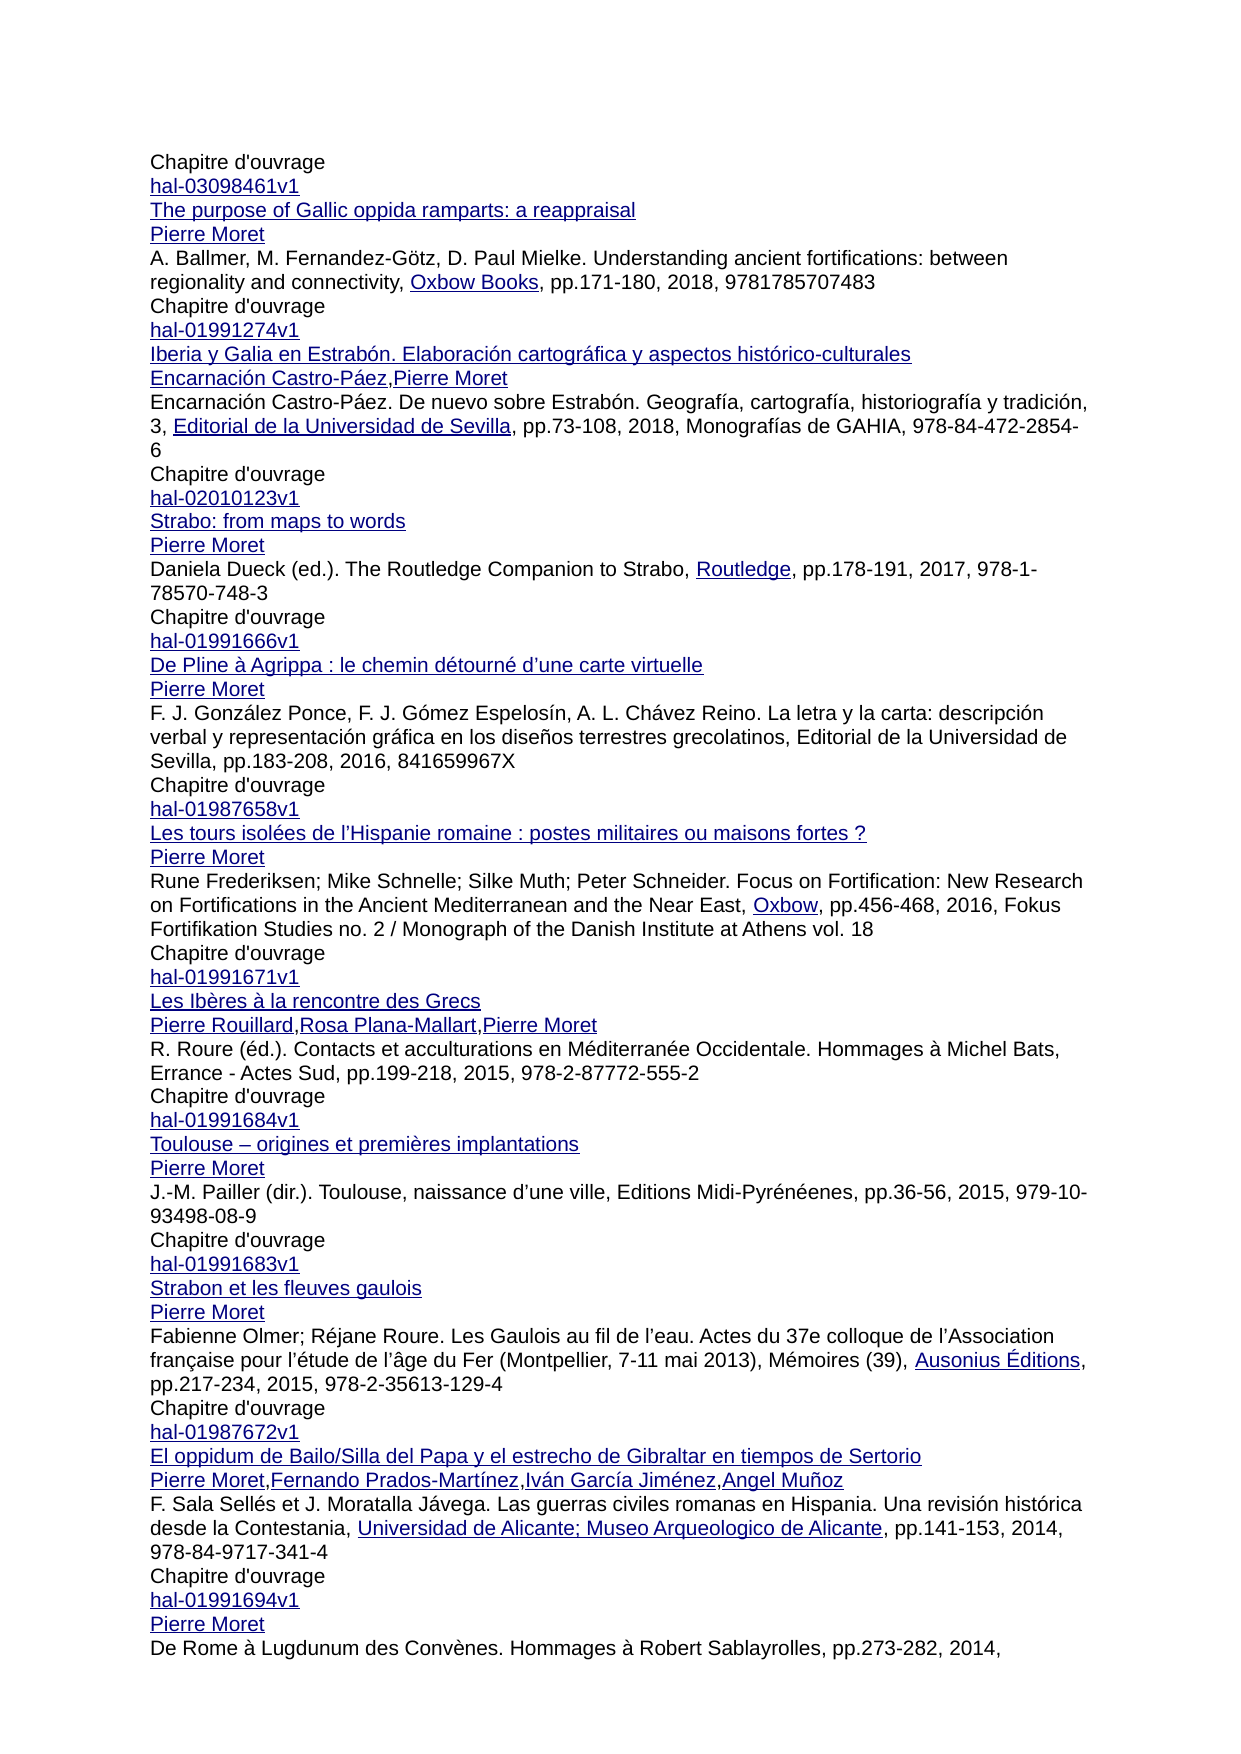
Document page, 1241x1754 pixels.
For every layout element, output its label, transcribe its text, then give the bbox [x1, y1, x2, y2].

table_cell Strabo: from maps to words Pierre Moret Daniela Dueck (ed.). The Routledge Companion to Strabo, Routledge, pp.178-191, 2017, 978-1-78570-748-3 Chapitre d'ouvrage hal-01991666v1 [150, 509, 1090, 653]
table_cell Eratóstenes y la figura geográfica de los extremos atlánticos de Europa Pierre Moret Eduardo Ferrer Albelda. La ruta de las Estrímnides: navegación y conocimiento del litoral atlántico de Iberia en la Antigüedad, 4, Universidad de Alcala; Universidad de Sevilla, pp.205-215, 2019, Monografías de GAHIA, ISBN 978-84-16978-56-4 Chapitre d'ouvrage hal-03098461v1 [150, 150, 1090, 198]
table_cell La Gaule de Strabon peut-elle être cartographiée ? Pierre Moret De Rome à Lugdunum des Convènes. Hommages à Robert Sablayrolles, pp.273-282, 2014, 9782356130853 Chapitre d'ouvrage hal-01987476v1 [150, 1611, 1090, 1659]
table_cell The purpose of Gallic oppida ramparts: a reappraisal Pierre Moret A. Ballmer, M. Fernandez-Götz, D. Paul Mielke. Understanding ancient fortifications: between regionality and connectivity, Oxbow Books, pp.171-180, 2018, 9781785707483 Chapitre d'ouvrage hal-01991274v1 [150, 198, 1090, 342]
table_cell Toulouse – origines et premières implantations Pierre Moret J.-M. Pailler (dir.). Toulouse, naissance d’une ville, Editions Midi-Pyrénéenes, pp.36-56, 2015, 979-10-93498-08-9 Chapitre d'ouvrage hal-01991683v1 [150, 1132, 1090, 1276]
table_cell Les Ibères à la rencontre des Grecs Pierre Rouillard,Rosa Plana-Mallart,Pierre Moret R. Roure (éd.). Contacts et acculturations en Méditerranée Occidentale. Hommages à Michel Bats, Errance - Actes Sud, pp.199-218, 2015, 978-2-87772-555-2 Chapitre d'ouvrage hal-01991684v1 [150, 989, 1090, 1132]
table_cell De Pline à Agrippa : le chemin détourné d’une carte virtuelle Pierre Moret F. J. González Ponce, F. J. Gómez Espelosín, A. L. Chávez Reino. La letra y la carta: descripción verbal y representación gráfica en los diseños terrestres grecolatinos, Editorial de la Universidad de Sevilla, pp.183-208, 2016, 841659967X Chapitre d'ouvrage hal-01987658v1 [150, 653, 1090, 821]
table_cell Les tours isolées de l’Hispanie romaine : postes militaires ou maisons fortes ? Pierre Moret Rune Frederiksen; Mike Schnelle; Silke Muth; Peter Schneider. Focus on Fortification: New Research on Fortifications in the Ancient Mediterranean and the Near East, Oxbow, pp.456-468, 2016, Fokus Fortifikation Studies no. 2 / Monograph of the Danish Institute at Athens vol. 18 Chapitre d'ouvrage hal-01991671v1 [150, 821, 1090, 988]
table_cell Iberia y Galia en Estrabón. Elaboración cartográfica y aspectos histórico-culturales Encarnación Castro-Páez,Pierre Moret Encarnación Castro-Páez. De nuevo sobre Estrabón. Geografía, cartografía, historiografía y tradición, 3, Editorial de la Universidad de Sevilla, pp.73-108, 2018, Monografías de GAHIA, 978-84-472-2854-6 Chapitre d'ouvrage hal-02010123v1 [150, 342, 1090, 509]
table_cell El oppidum de Bailo/Silla del Papa y el estrecho de Gibraltar en tiempos de Sertorio Pierre Moret,Fernando Prados-Martínez,Iván García Jiménez,Angel Muñoz F. Sala Sellés et J. Moratalla Jávega. Las guerras civiles romanas en Hispania. Una revisión histórica desde la Contestania, Universidad de Alicante; Museo Arqueologico de Alicante, pp.141-153, 2014, 978-84-9717-341-4 Chapitre d'ouvrage hal-01991694v1 [150, 1444, 1090, 1611]
table_cell Strabon et les fleuves gaulois Pierre Moret Fabienne Olmer; Réjane Roure. Les Gaulois au fil de l’eau. Actes du 37e colloque de l’Association française pour l’étude de l’âge du Fer (Montpellier, 7-11 mai 2013), Mémoires (39), Ausonius Éditions, pp.217-234, 2015, 978-2-35613-129-4 Chapitre d'ouvrage hal-01987672v1 [150, 1276, 1090, 1444]
